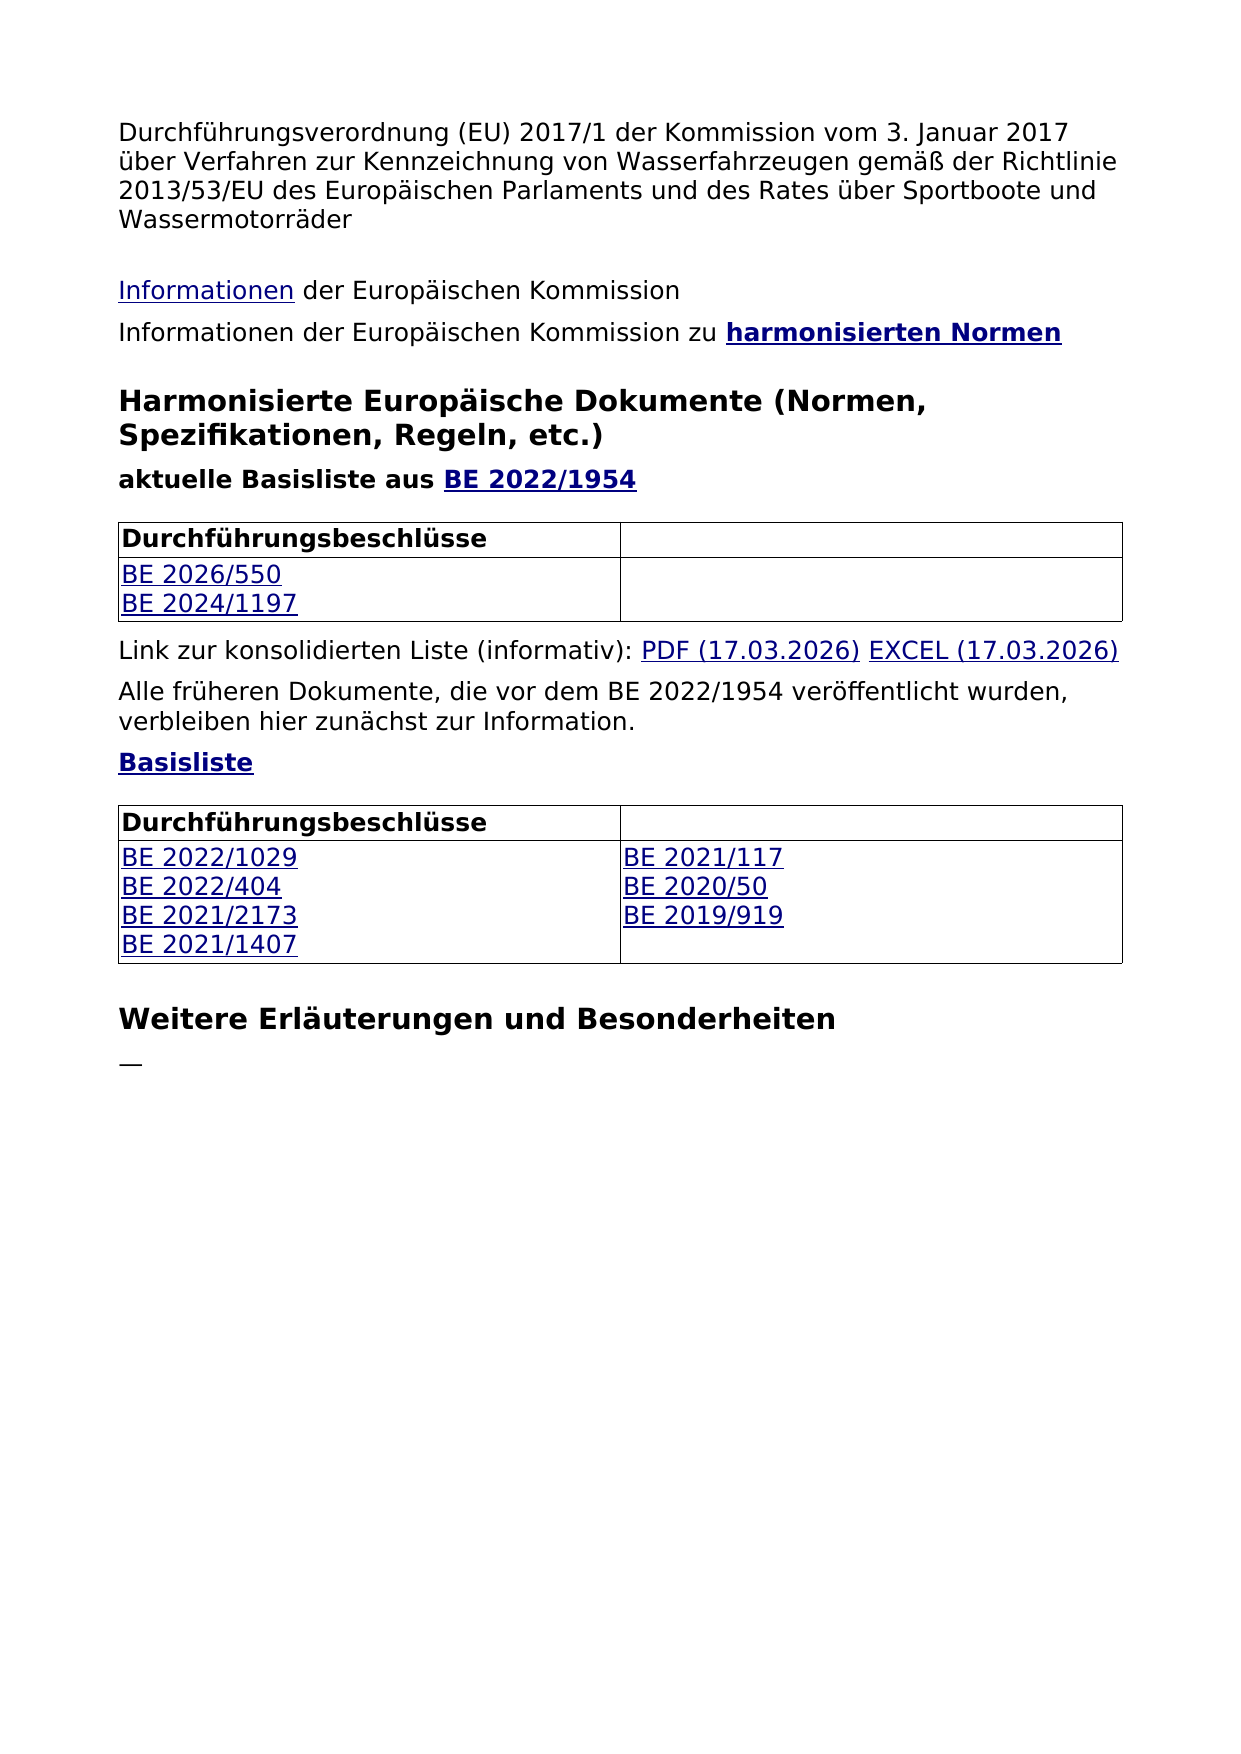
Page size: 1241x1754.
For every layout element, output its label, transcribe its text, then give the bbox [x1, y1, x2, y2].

text — [118, 1049, 1122, 1078]
table_header Durchführungsbeschlüsse [119, 523, 620, 557]
text Informationen der Europäischen Kommission [118, 276, 1122, 306]
table_cell BE 2021/117 BE 2020/50 BE 2019/919 [621, 841, 1122, 963]
table_cell [621, 558, 1122, 621]
text Link zur konsolidierten Liste (informativ): PDF (17.03.2026) EXCEL (17.03.2026) [118, 636, 1122, 665]
text Alle früheren Dokumente, die vor dem BE 2022/1954 veröffentlicht wurden, verbleiben hier zunächst zur Information. [118, 678, 1122, 736]
table_header Durchführungsbeschlüsse [119, 806, 620, 840]
table_header [621, 806, 1122, 840]
text aktuelle Basisliste aus BE 2022/1954 [118, 465, 1122, 494]
subtitle Harmonisierte Europäische Dokumente (Normen, Spezifikationen, Regeln, etc.) [118, 385, 1122, 453]
table_cell BE 2026/550 BE 2024/1197 [119, 558, 620, 621]
text Basisliste [118, 748, 1122, 778]
text Informationen der Europäischen Kommission zu harmonisierten Normen [118, 318, 1122, 347]
table_cell BE 2022/1029 BE 2022/404 BE 2021/2173 BE 2021/1407 [119, 841, 620, 963]
subtitle Weitere Erläuterungen und Besonderheiten [118, 1002, 1122, 1036]
table_header [621, 523, 1122, 557]
text Durchführungsverordnung (EU) 2017/1 der Kommission vom 3. Januar 2017 über Verfahren zur Kennzeichnung von Wasserfahrzeugen gemäß der Richtlinie 2013/53/EU des Europäischen Parlaments und des Rates über Sportboote und Wassermotorräder [118, 118, 1122, 264]
